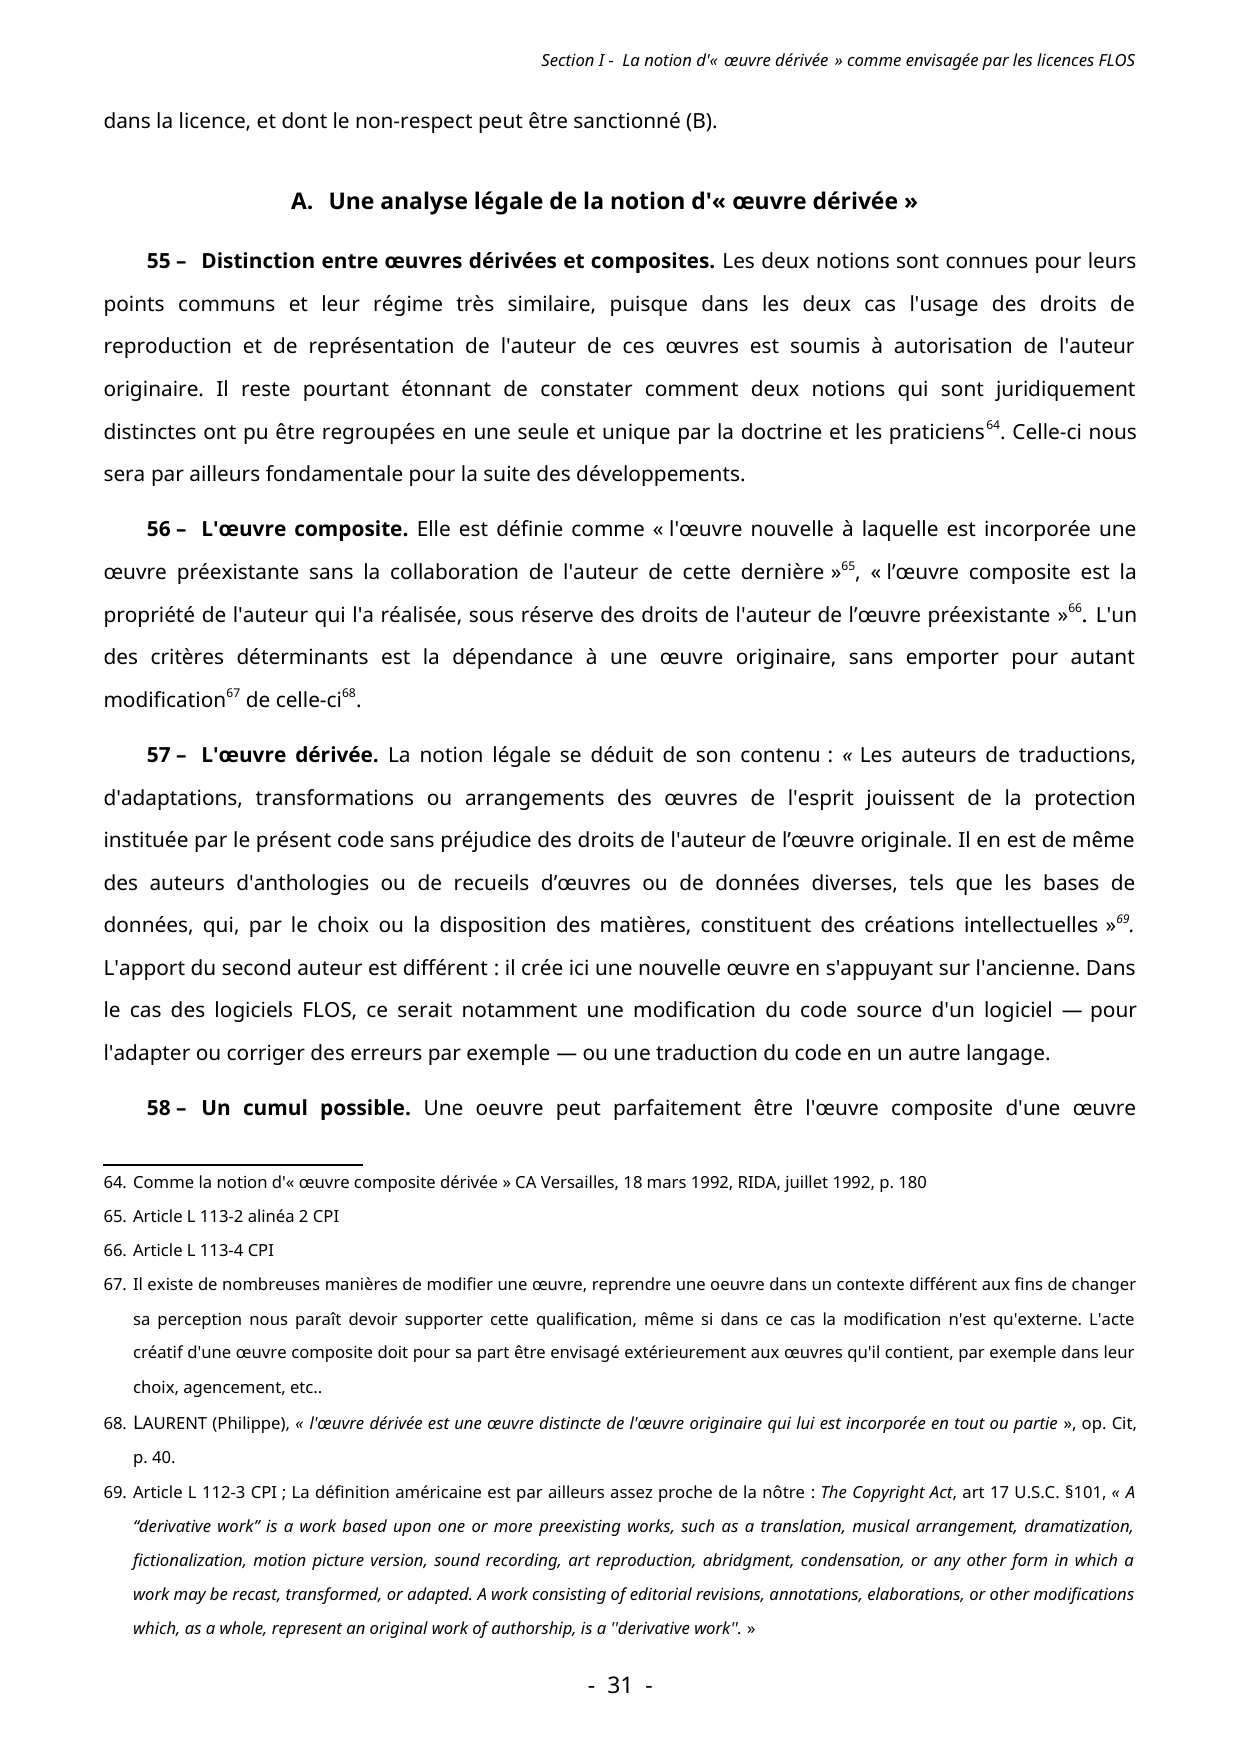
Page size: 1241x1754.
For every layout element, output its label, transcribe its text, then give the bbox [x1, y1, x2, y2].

list Un cumul possible. Une oeuvre peut parfaitement être l'œuvre composite d'une œuvre [103, 1093, 1137, 1122]
list Article L 113-4 CPI [103, 1239, 1137, 1262]
list Article L 113-2 alinéa 2 CPI [103, 1205, 1137, 1228]
text dans la licence, et dont le non-respect peut être sanctionné (B). [103, 106, 1137, 135]
list Article L 112-3 CPI ; La définition américaine est par ailleurs assez proche de la nôtre : The Copyright Act, art 17 U.S.C. §101, « A “derivative work” is a work based upon one or more preexisting works, such as a translation, musical arrangement, dramatization, fictionalization, motion picture version, sound recording, art reproduction, abridgment, condensation, or any other form in which a work may be recast, transformed, or adapted. A work consisting of editorial revisions, annotations, elaborations, or other modifications which, as a whole, represent an original work of authorship, is a ''derivative work''. » [103, 1480, 1137, 1639]
list Comme la notion d'« œuvre composite dérivée » CA Versailles, 18 mars 1992, RIDA, juillet 1992, p. 180 [103, 1171, 1137, 1193]
list Distinction entre œuvres dérivées et composites. Les deux notions sont connues pour leurs points communs et leur régime très similaire, puisque dans les deux cas l'usage des droits de reproduction et de représentation de l'auteur de ces œuvres est soumis à autorisation de l'auteur originaire. Il reste pourtant étonnant de constater comment deux notions qui sont juridiquement distinctes ont pu être regroupées en une seule et unique par la doctrine et les praticiens. Celle-ci nous sera par ailleurs fondamentale pour la suite des développements. [103, 246, 1137, 488]
list Il existe de nombreuses manières de modifier une œuvre, reprendre une oeuvre dans un contexte différent aux fins de changer sa perception nous paraît devoir supporter cette qualification, même si dans ce cas la modification n'est qu'externe. L'acte créatif d'une œuvre composite doit pour sa part être envisagé extérieurement aux œuvres qu'il contient, par exemple dans leur choix, agencement, etc.. [103, 1273, 1137, 1398]
list Laurent (Philippe), « l'œuvre dérivée est une œuvre distincte de l'œuvre originaire qui lui est incorporée en tout ou partie », op. Cit, p. 40. [103, 1409, 1137, 1469]
list L'œuvre composite. Elle est définie comme « l'œuvre nouvelle à laquelle est incorporée une œuvre préexistante sans la collaboration de l'auteur de cette dernière », « l’œuvre composite est la propriété de l'auteur qui l'a réalisée, sous réserve des droits de l'auteur de l’œuvre préexistante ». L'un des critères déterminants est la dépendance à une œuvre originaire, sans emporter pour autant modification de celle-ci. [103, 514, 1137, 713]
list L'œuvre dérivée. La notion légale se déduit de son contenu : « Les auteurs de traductions, d'adaptations, transformations ou arrangements des œuvres de l'esprit jouissent de la protection instituée par le présent code sans préjudice des droits de l'auteur de l’œuvre originale. Il en est de même des auteurs d'anthologies ou de recueils d’œuvres ou de données diverses, tels que les bases de données, qui, par le choix ou la disposition des matières, constituent des créations intellectuelles ». L'apport du second auteur est différent : il crée ici une nouvelle œuvre en s'appuyant sur l'ancienne. Dans le cas des logiciels FLOS, ce serait notamment une modification du code source d'un logiciel — pour l'adapter ou corriger des erreurs par exemple — ou une traduction du code en un autre langage. [103, 740, 1137, 1067]
subtitle Une analyse légale de la notion d'« œuvre dérivée » [291, 185, 1137, 216]
